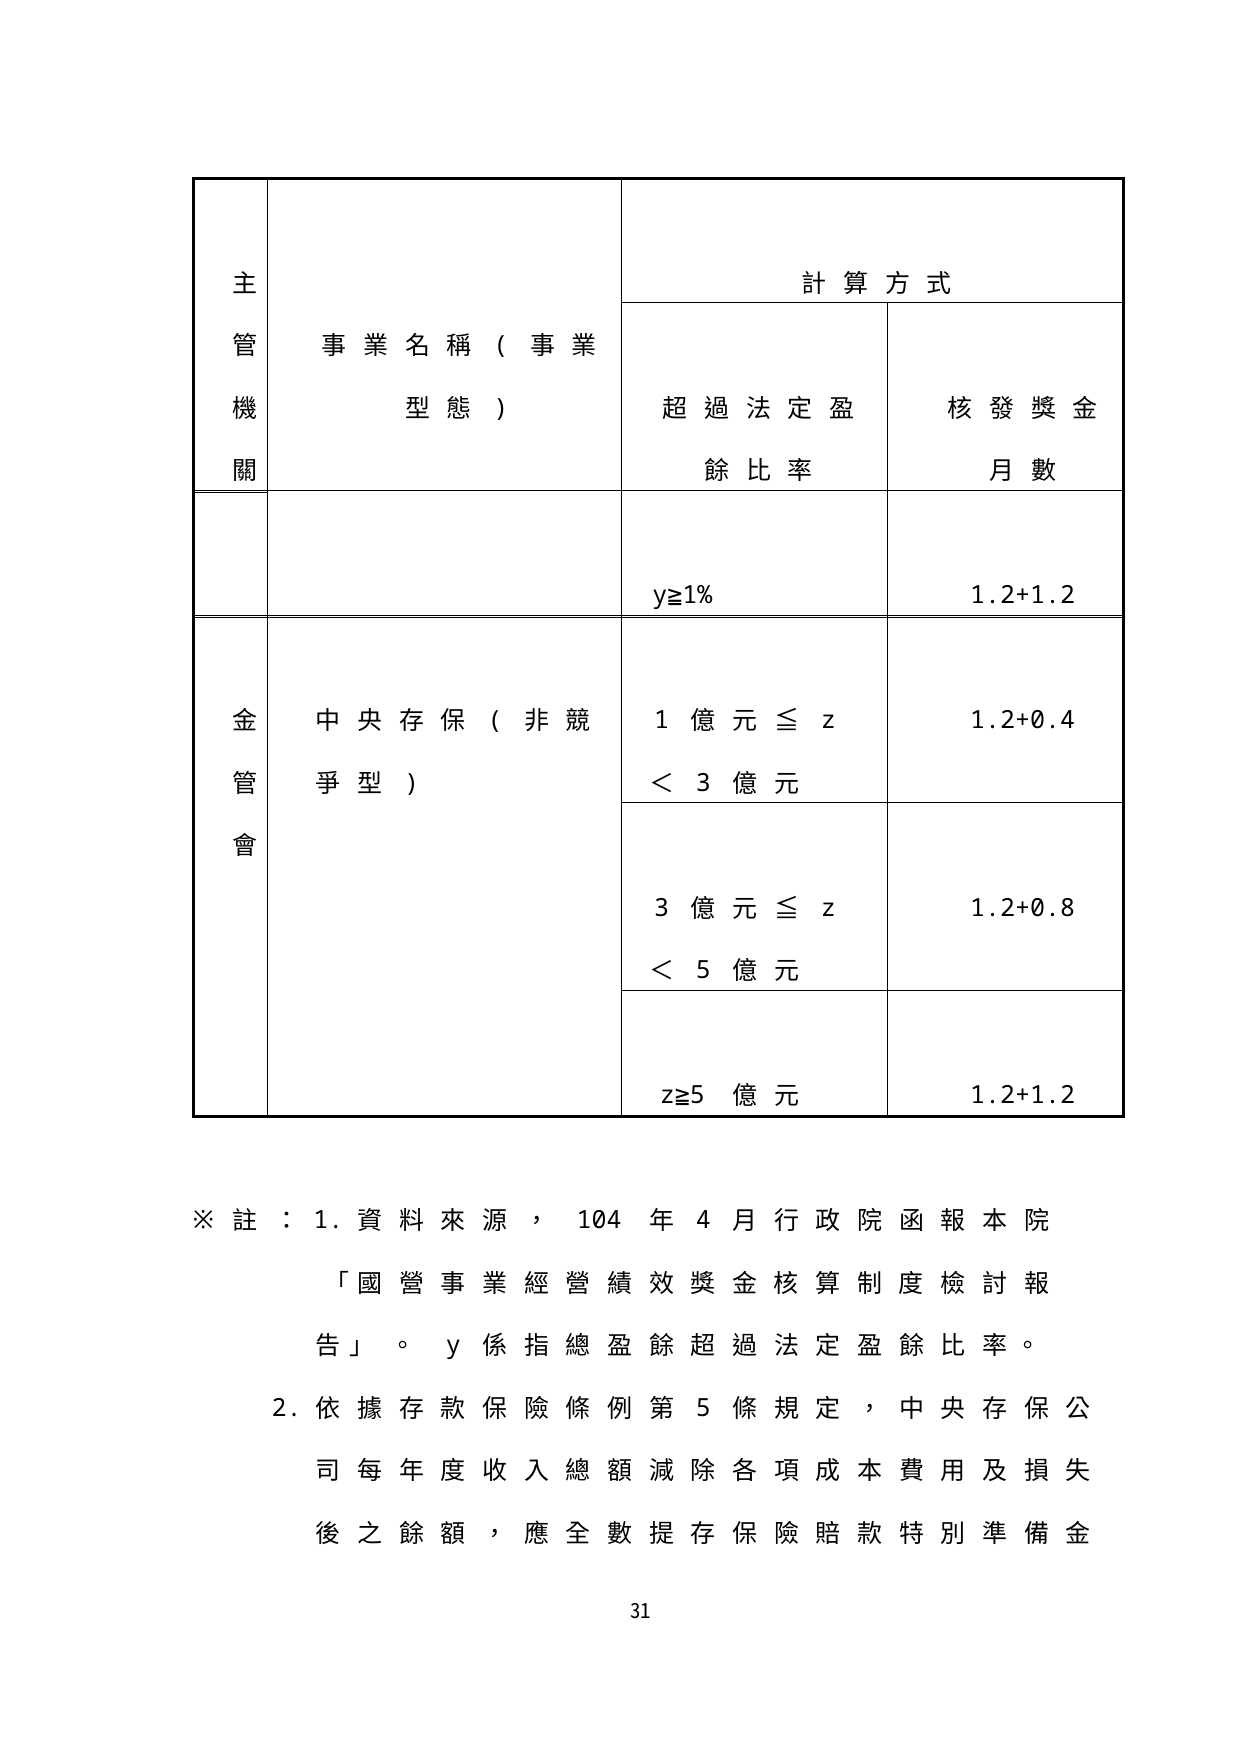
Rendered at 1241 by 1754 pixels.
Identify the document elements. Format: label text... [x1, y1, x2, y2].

table_cell 1億元≦z＜3億元 [622, 618, 887, 802]
table_cell 超過法定盈餘比率 [622, 303, 887, 490]
table_cell [195, 493, 267, 615]
table_cell 1.2+0.8 [888, 803, 1122, 990]
table_cell y≧1% [622, 491, 887, 615]
table_cell 1.2+1.2 [888, 991, 1122, 1115]
text ※註：1.資料來源，104年4月行政院函報本院「國營事業經營績效獎金核算制度檢討報告」。y係指總盈餘超過法定盈餘比率。 [182, 1177, 1099, 1365]
table_cell 1.2+1.2 [888, 491, 1122, 615]
table_cell 金 管 會 [195, 618, 267, 1115]
table_header 事業名稱(事業型態) [268, 180, 621, 490]
table_header 計算方式 [622, 180, 1122, 302]
table_cell z≧5億元 [622, 991, 887, 1115]
table_cell 3億元≦z＜5億元 [622, 803, 887, 990]
table_cell 中央存保(非競爭型) [268, 618, 621, 1115]
table_cell 1.2+0.4 [888, 618, 1122, 802]
table_header 主管機關 [195, 180, 267, 490]
text 2.依據存款保險條例第5條規定，中央存保公司每年度收入總額減除各項成本費用及損失後之餘額，應全數提存保險賠款特別準備金 [253, 1365, 1099, 1552]
table_cell 核發獎金月數 [888, 303, 1122, 490]
table_cell [268, 491, 621, 615]
